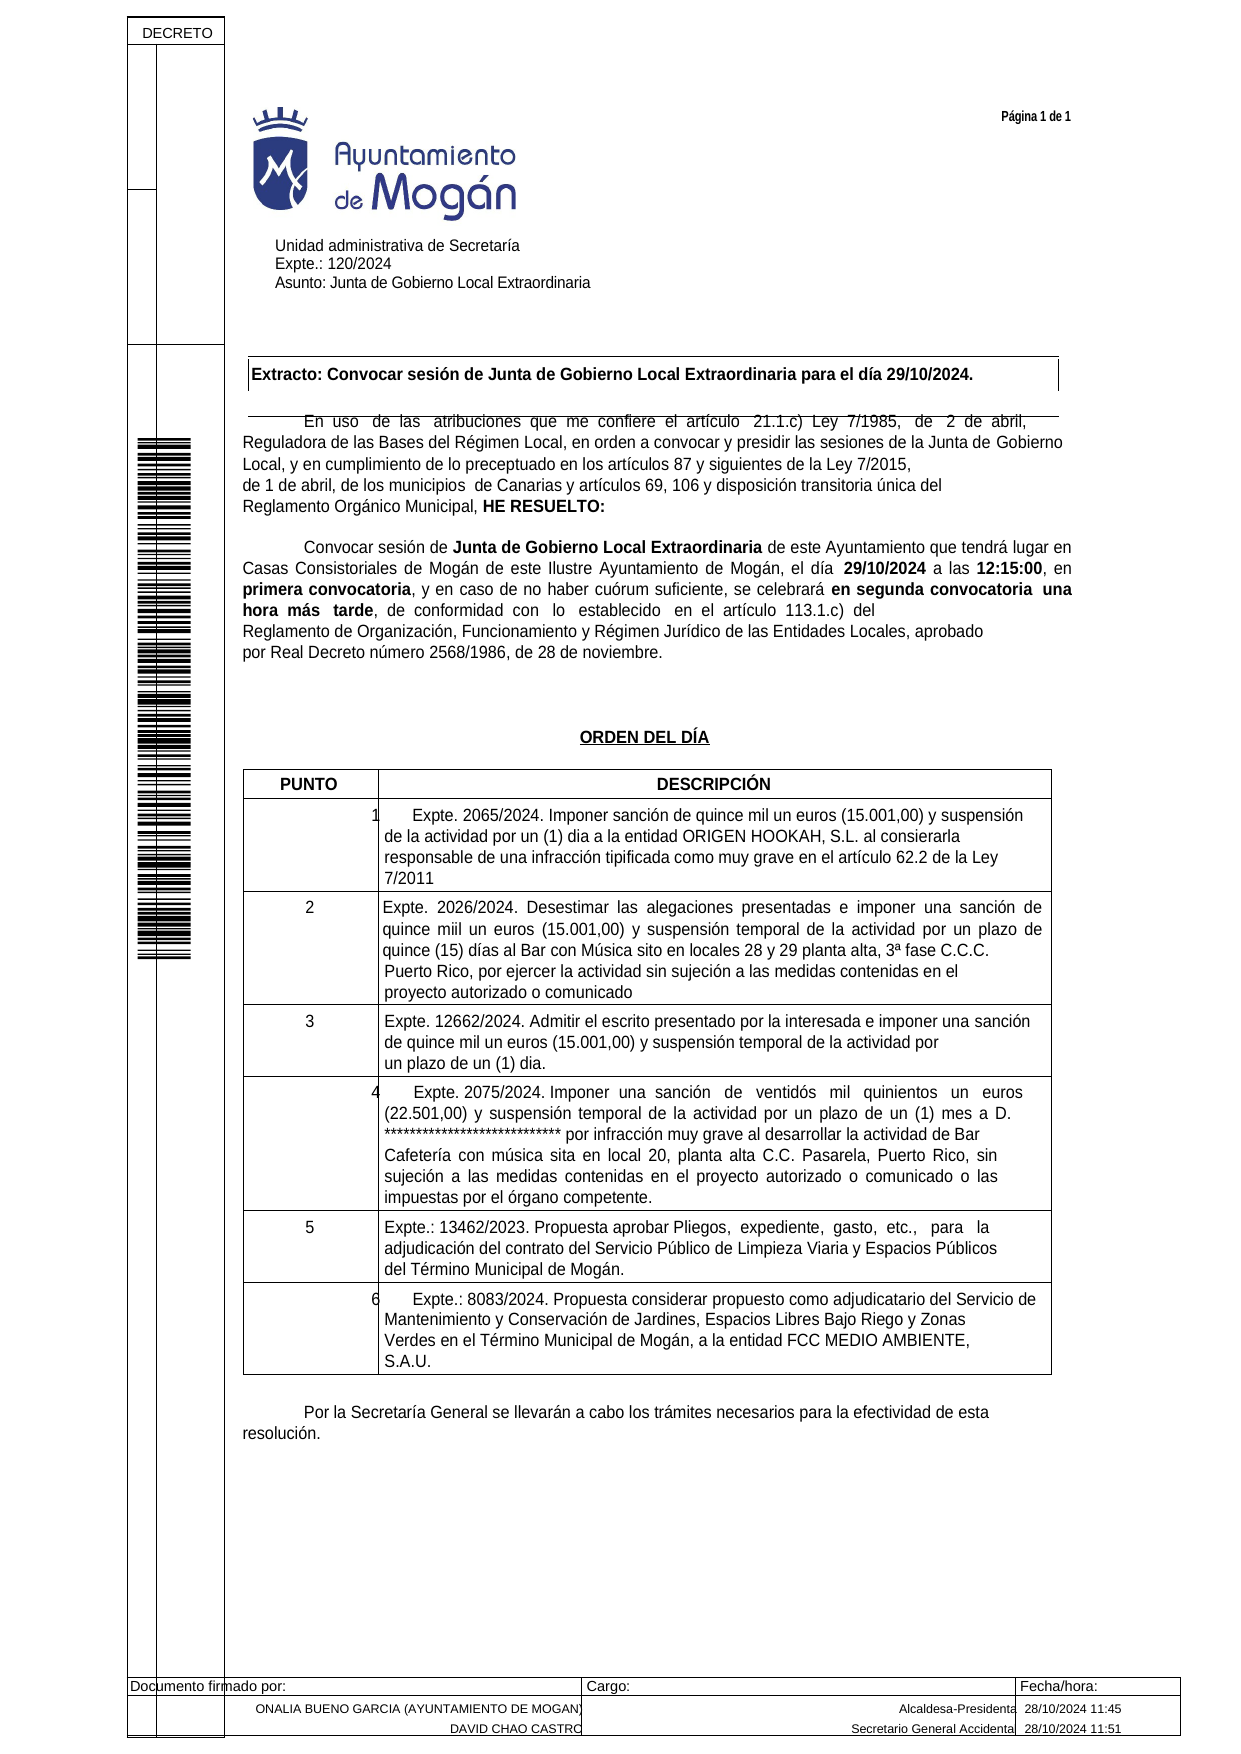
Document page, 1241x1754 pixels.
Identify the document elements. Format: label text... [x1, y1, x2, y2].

table_cell 2 [244, 892, 378, 1004]
table_cell [128, 190, 156, 343]
table_header DESCRIPCIÓN [379, 770, 1051, 798]
table_cell 3 [244, 1005, 378, 1076]
table_cell [128, 45, 156, 189]
table_cell Expte. 2065/2024. Imponer sanción de quince mil un euros (15.001,00) y suspensión de la actividad por un (1) dia a la entidad ORIGEN HOOKAH, S.L. al consierarla responsable de una infracción tipificada como muy grave en el artículo 62.2 de la Ley 7/2011 [379, 799, 1051, 891]
table_cell Expte.: 13462/2023. Propuesta aprobar Pliegos, expediente, gasto, etc., para la adjudicación del contrato del Servicio Público de Limpieza Viaria y Espacios Públicos del Término Municipal de Mogán. [379, 1211, 1051, 1282]
text En uso de las atribuciones que me confiere el artículo 21.1.c) Ley 7/1985, de 2 de abril, Reguladora de las Bases del Régimen Local, en orden a convocar y presidir las sesiones de la Junta de Gobierno Local, y en cumplimiento de lo preceptuado en los artículos 87 y siguientes de la Ley 7/2015, [242, 411, 1072, 474]
table_cell [157, 345, 224, 1677]
table_cell 28/10/2024 11:45 28/10/2024 11:51 [1016, 1696, 1180, 1735]
table_cell Expte. 12662/2024. Admitir el escrito presentado por la interesada e imponer una sanción de quince mil un euros (15.001,00) y suspensión temporal de la actividad por un plazo de un (1) dia. [379, 1005, 1051, 1076]
table_cell 6 [244, 1283, 378, 1374]
table_cell 4 [244, 1077, 378, 1210]
table_header Documento firmado por: [128, 1678, 581, 1695]
table_cell 1 [244, 799, 378, 891]
table_header Fecha/hora: [1016, 1678, 1180, 1695]
text [1059, 364, 1188, 384]
table_cell Expte. 2026/2024. Desestimar las alegaciones presentadas e imponer una sanción de quince miil un euros (15.001,00) y suspensión temporal de la actividad por un plazo de quince (15) días al Bar con Música sito en locales 28 y 29 planta alta, 3ª fase C.C.C. Puerto Rico, por ejercer la actividad sin sujeción a las medidas contenidas en el proyecto autorizado o comunicado [379, 892, 1051, 1004]
text Extracto: Convocar sesión de Junta de Gobierno Local Extraordinaria para el día 29/10/2024. [251, 364, 1058, 384]
table_cell [157, 45, 224, 343]
table_header PUNTO [244, 770, 378, 798]
table_cell Expte.: 8083/2024. Propuesta considerar propuesto como adjudicatario del Servicio de Mantenimiento y Conservación de Jardines, Espacios Libres Bajo Riego y Zonas Verdes en el Término Municipal de Mogán, a la entidad FCC MEDIO AMBIENTE, S.A.U. [379, 1283, 1051, 1374]
table_cell ONALIA BUENO GARCIA (AYUNTAMIENTO DE MOGAN) DAVID CHAO CASTRO [128, 1696, 581, 1735]
table_cell [128, 345, 156, 1677]
table_cell Expte. 2075/2024. Imponer una sanción de ventidós mil quinientos un euros (22.501,00) y suspensión temporal de la actividad por un plazo de un (1) mes a D. **************************** por infracción muy grave al desarrollar la actividad de Bar Cafetería con música sita en local 20, planta alta C.C. Pasarela, Puerto Rico, sin sujeción a las medidas contenidas en el proyecto autorizado o comunicado o las impuestas por el órgano competente. [379, 1077, 1051, 1210]
text Convocar sesión de Junta de Gobierno Local Extraordinaria de este Ayuntamiento que tendrá lugar en Casas Consistoriales de Mogán de este Ilustre Ayuntamiento de Mogán, el día 29/10/2024 a las 12:15:00, en primera convocatoria, y en caso de no haber cuórum suficiente, se celebrará en segunda convocatoria una hora más tarde, de conformidad con lo establecido en el artículo 113.1.c) del [242, 537, 1072, 621]
text Página 1 de 1 [1001, 108, 1188, 124]
text Reglamento de Organización, Funcionamiento y Régimen Jurídico de las Entidades Locales, aprobado por Real Decreto número 2568/1986, de 28 de noviembre. [242, 621, 1072, 663]
text Por la Secretaría General se llevarán a cabo los trámites necesarios para la efectividad de esta resolución. [242, 1401, 1032, 1443]
text de 1 de abril, de los municipios de Canarias y artículos 69, 106 y disposición transitoria única del Reglamento Orgánico Municipal, HE RESUELTO: [242, 474, 1072, 516]
text ORDEN DEL DÍA [579, 727, 1188, 747]
text Asunto: Junta de Gobierno Local Extraordinaria [275, 273, 1188, 292]
picture [252, 107, 516, 226]
table_cell Alcaldesa-Presidenta Secretario General Accidental [582, 1696, 1015, 1735]
text Unidad administrativa de Secretaría [275, 237, 1188, 255]
text Expte.: 120/2024 [275, 255, 1188, 273]
table_cell 5 [244, 1211, 378, 1282]
table_header Cargo: [582, 1678, 1015, 1695]
table_header DECRETO [128, 18, 224, 43]
